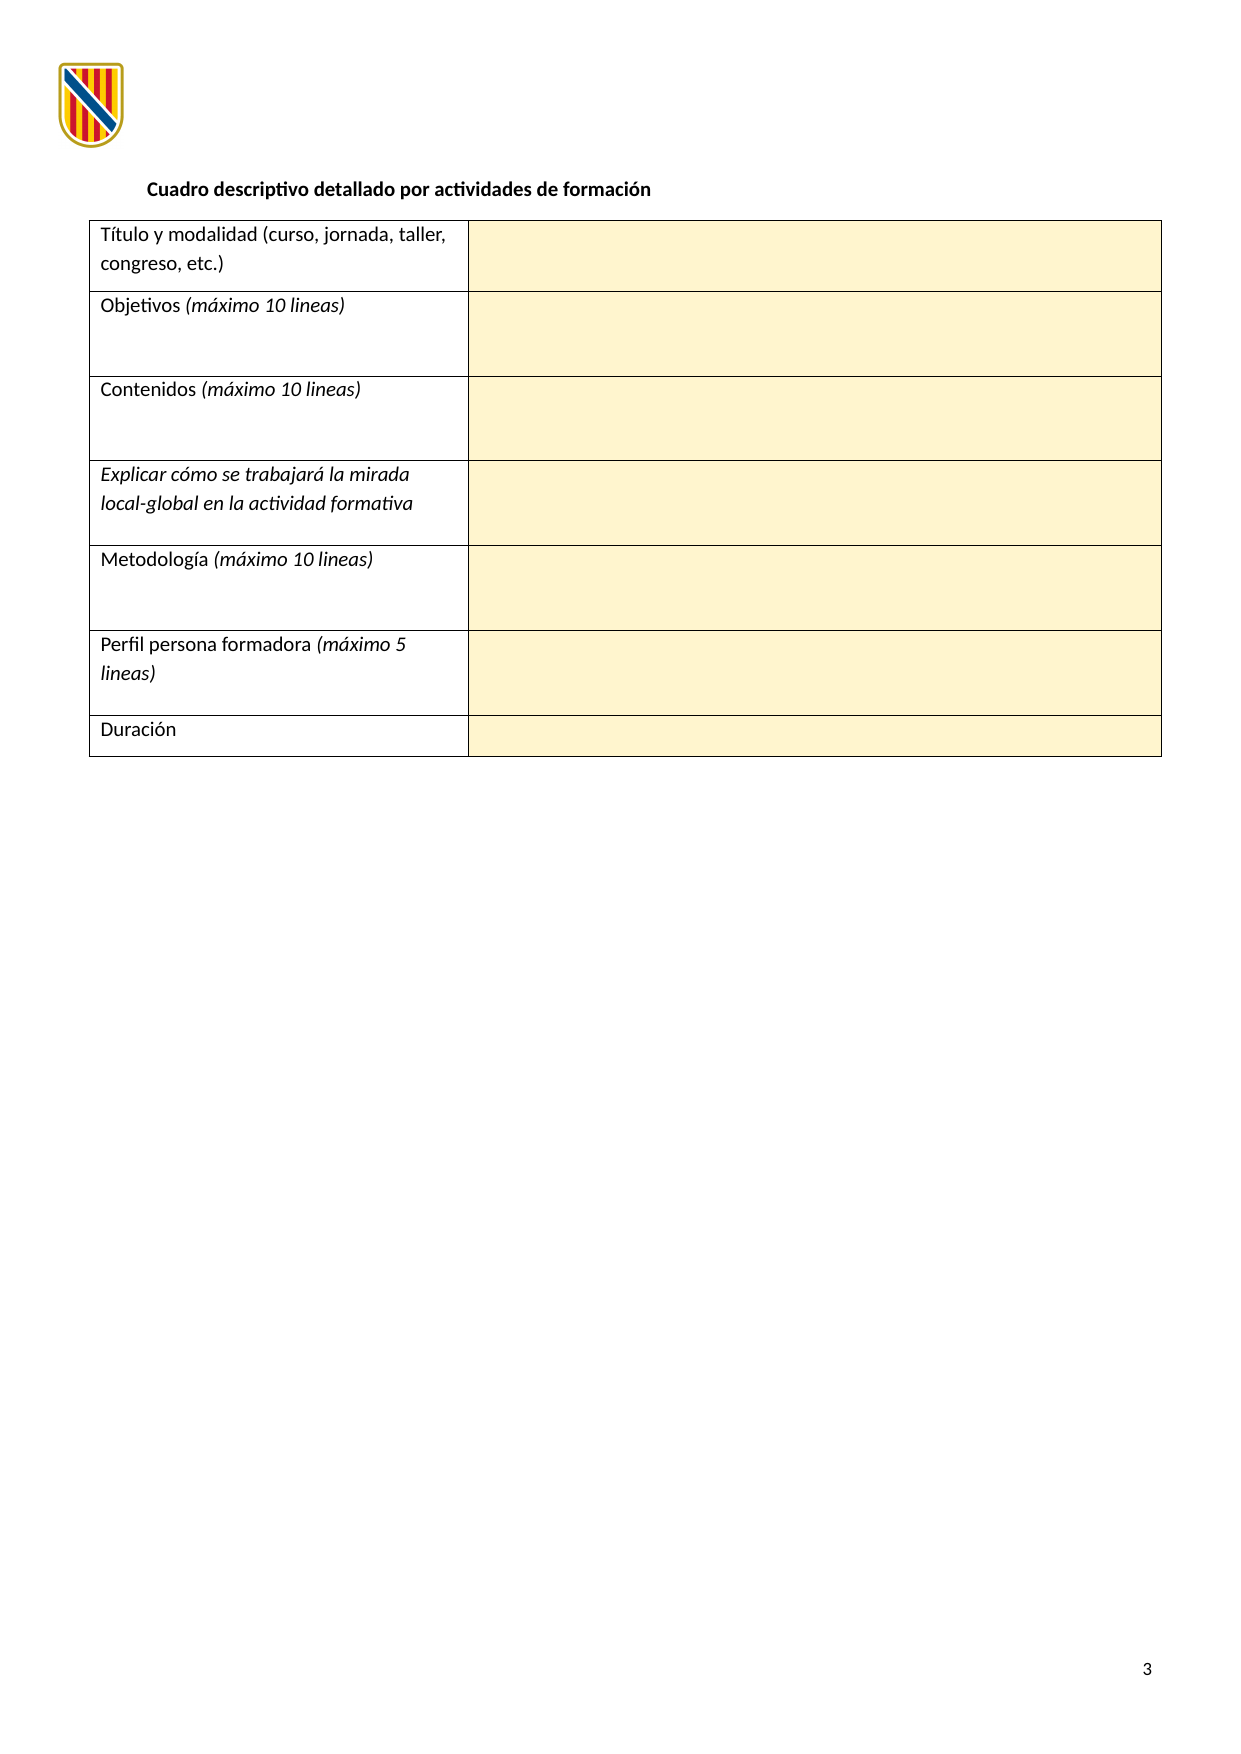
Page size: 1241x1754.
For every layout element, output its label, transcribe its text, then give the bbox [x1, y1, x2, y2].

table_cell [469, 461, 1161, 545]
table_cell [469, 377, 1161, 460]
table_cell [469, 716, 1161, 756]
picture [57, 61, 125, 149]
table_header [469, 221, 1161, 291]
table_header Título y modalidad (curso, jornada, taller, congreso, etc.) [90, 221, 468, 291]
table_cell [469, 546, 1161, 630]
table_cell Duración [90, 716, 468, 756]
table_cell Perfil persona formadora (máximo 5 lineas) [90, 631, 468, 715]
table_cell Objetivos (máximo 10 lineas) [90, 292, 468, 376]
table_cell [469, 292, 1161, 376]
text Cuadro descriptivo detallado por actividades de formación [147, 177, 1152, 202]
table_cell Contenidos (máximo 10 lineas) [90, 377, 468, 460]
table_cell Metodología (máximo 10 lineas) [90, 546, 468, 630]
table_cell [469, 631, 1161, 715]
table_cell Explicar cómo se trabajará la mirada local-global en la actividad formativa [90, 461, 468, 545]
